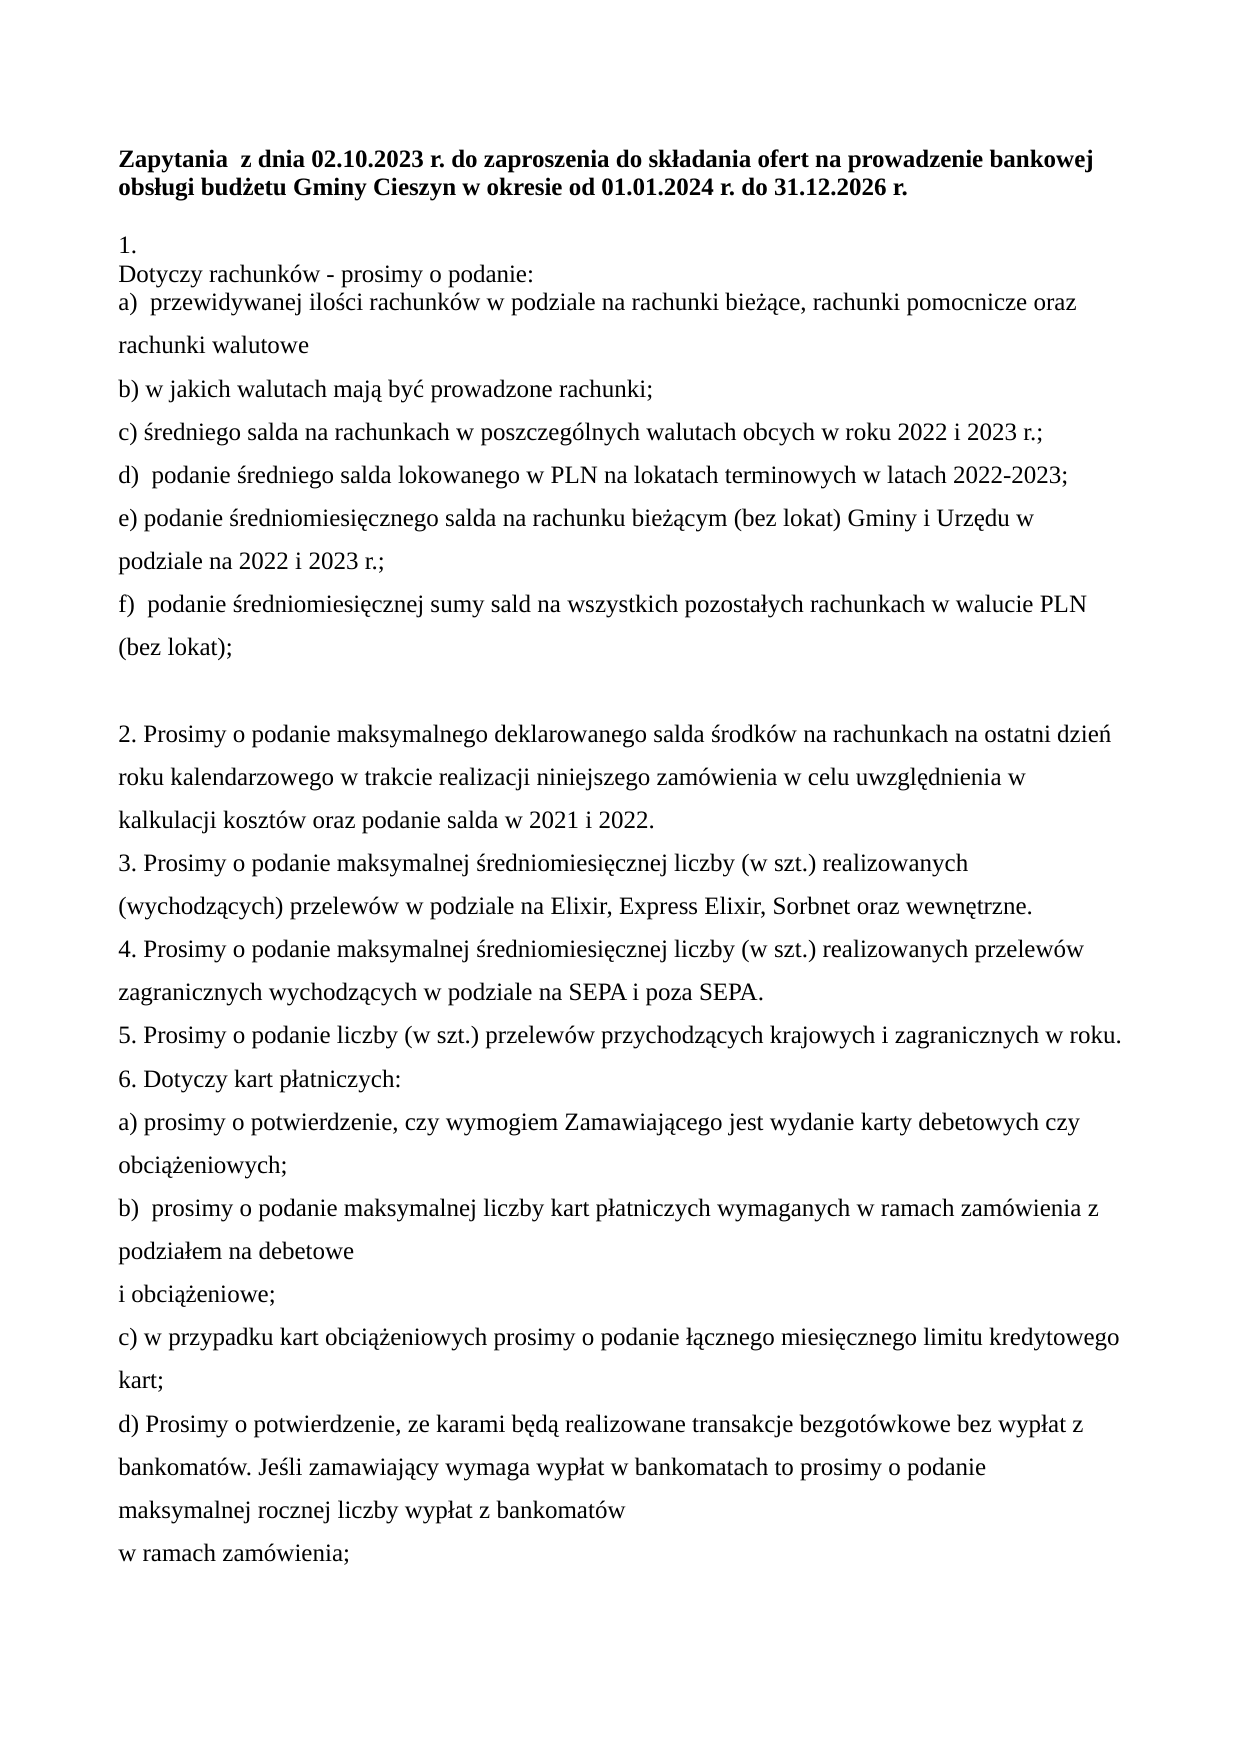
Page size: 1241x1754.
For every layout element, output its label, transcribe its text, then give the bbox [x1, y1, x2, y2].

list e) podanie średniomiesięcznego salda na rachunku bieżącym (bez lokat) Gminy i Urzędu w podziale na 2022 i 2023 r.; [118, 503, 1122, 575]
list a) prosimy o potwierdzenie, czy wymogiem Zamawiającego jest wydanie karty debetowych czy obciążeniowych; [118, 1107, 1122, 1179]
list b) prosimy o podanie maksymalnej liczby kart płatniczych wymaganych w ramach zamówienia z podziałem na debetowe i obciążeniowe; [118, 1193, 1122, 1308]
list b) w jakich walutach mają być prowadzone rachunki; [118, 374, 1122, 402]
list a) przewidywanej ilości rachunków w podziale na rachunki bieżące, rachunki pomocnicze oraz rachunki walutowe [118, 287, 1122, 359]
list c) w przypadku kart obciążeniowych prosimy o podanie łącznego miesięcznego limitu kredytowego kart; [118, 1322, 1122, 1394]
list d) podanie średniego salda lokowanego w PLN na lokatach terminowych w latach 2022-2023; [118, 460, 1122, 489]
list 5. Prosimy o podanie liczby (w szt.) przelewów przychodzących krajowych i zagranicznych w roku. 6. Dotyczy kart płatniczych: [118, 1021, 1122, 1092]
list Dotyczy rachunków - prosimy o podanie: [118, 259, 1122, 287]
list 4. Prosimy o podanie maksymalnej średniomiesięcznej liczby (w szt.) realizowanych przelewów zagranicznych wychodzących w podziale na SEPA i poza SEPA. [118, 934, 1122, 1006]
text Zapytania z dnia 02.10.2023 r. do zaproszenia do składania ofert na prowadzenie bankowej obsługi budżetu Gminy Cieszyn w okresie od 01.01.2024 r. do 31.12.2026 r. [118, 144, 1122, 201]
list d) Prosimy o potwierdzenie, ze karami będą realizowane transakcje bezgotówkowe bez wypłat z bankomatów. Jeśli zamawiający wymaga wypłat w bankomatach to prosimy o podanie maksymalnej rocznej liczby wypłat z bankomatów w ramach zamówienia; [118, 1409, 1122, 1610]
list c) średniego salda na rachunkach w poszczególnych walutach obcych w roku 2022 i 2023 r.; [118, 417, 1122, 446]
list f) podanie średniomiesięcznej sumy sald na wszystkich pozostałych rachunkach w walucie PLN (bez lokat); 2. Prosimy o podanie maksymalnego deklarowanego salda środków na rachunkach na ostatni dzień roku kalendarzowego w trakcie realizacji niniejszego zamówienia w celu uwzględnienia w kalkulacji kosztów oraz podanie salda w 2021 i 2022. [118, 589, 1122, 834]
list 3. Prosimy o podanie maksymalnej średniomiesięcznej liczby (w szt.) realizowanych (wychodzących) przelewów w podziale na Elixir, Express Elixir, Sorbnet oraz wewnętrzne. [118, 848, 1122, 920]
